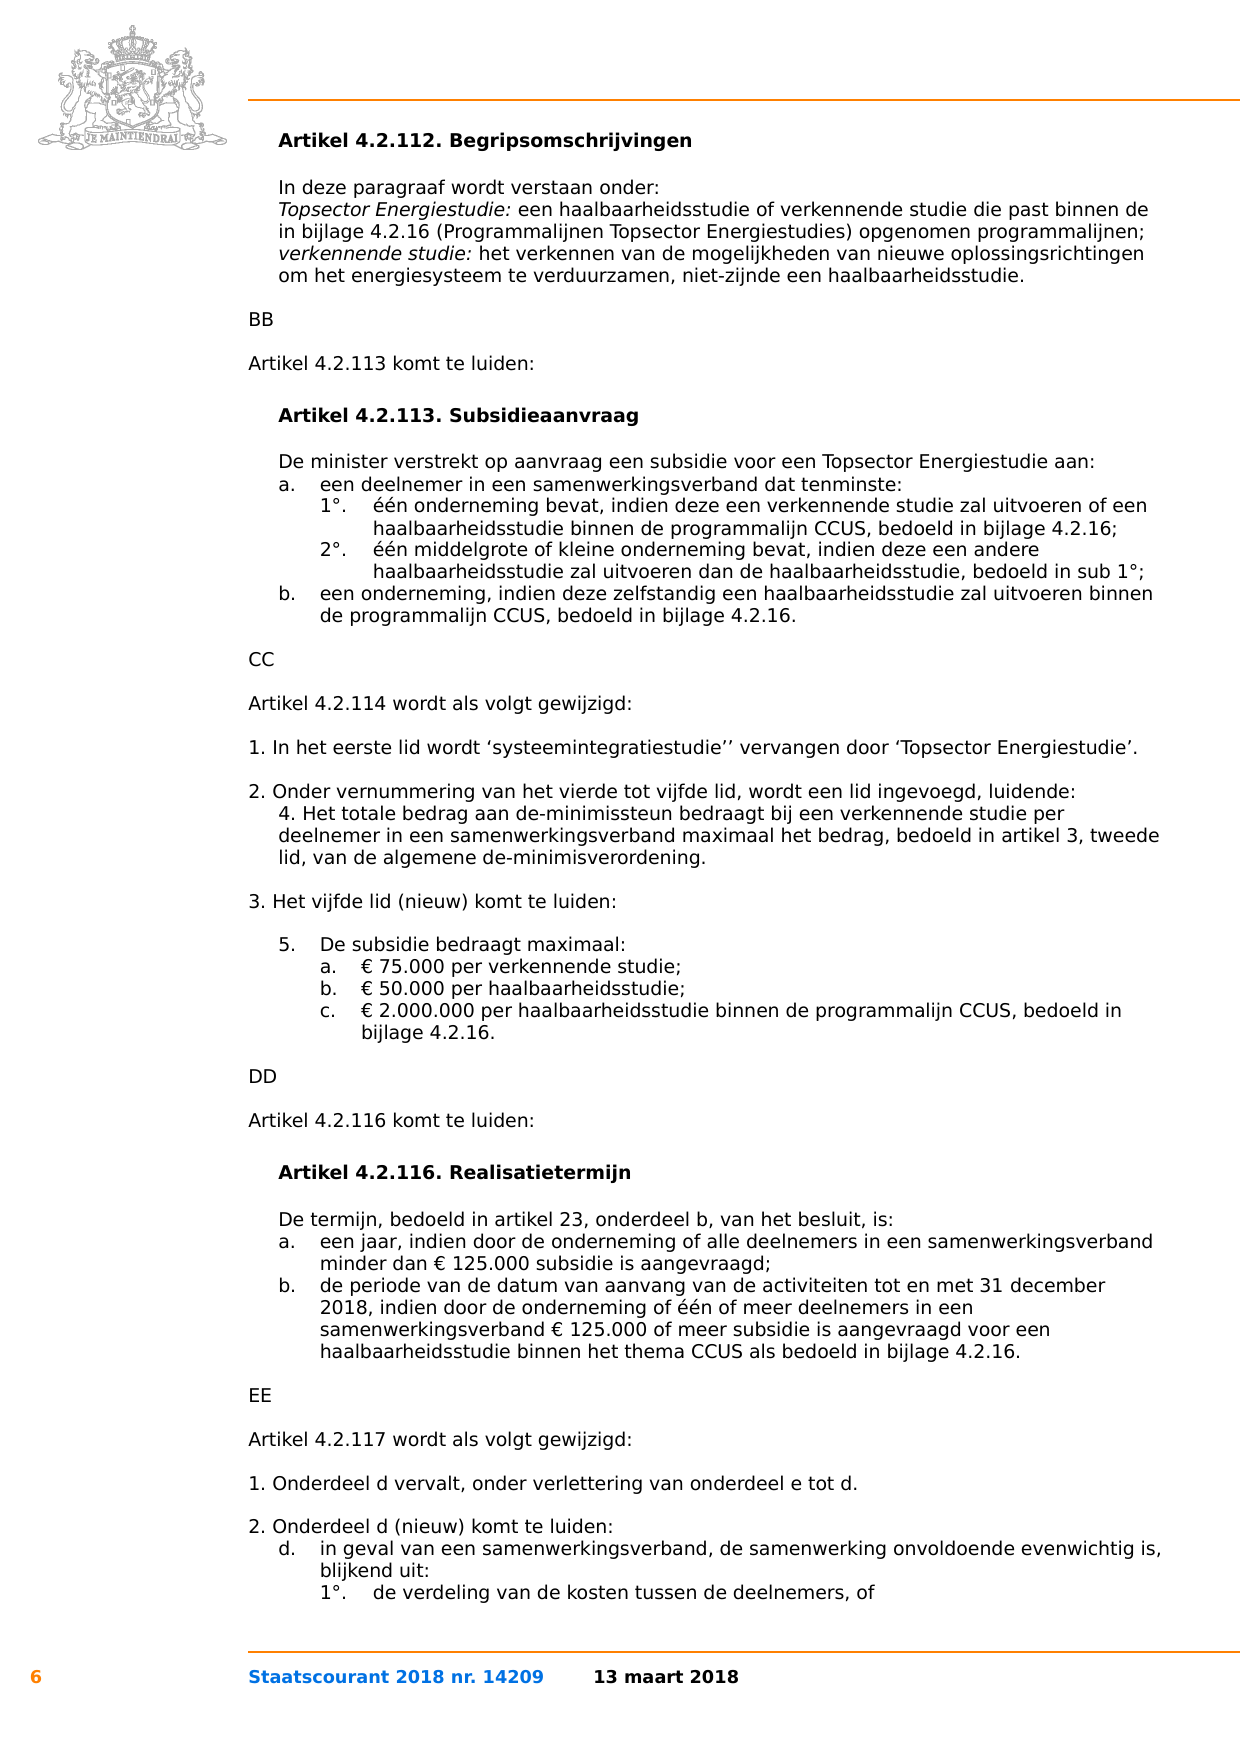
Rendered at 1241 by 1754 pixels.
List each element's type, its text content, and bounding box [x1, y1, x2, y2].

text EE [248, 1385, 1163, 1407]
text 1°. één onderneming bevat, indien deze een verkennende studie zal uitvoeren of een haalbaarheidsstudie binnen de programmalijn CCUS, bedoeld in bijlage 4.2.16; [319, 495, 1163, 539]
text BB [248, 309, 1163, 331]
text 2. Onderdeel d (nieuw) komt te luiden: [248, 1516, 1163, 1538]
text a. een deelnemer in een samenwerkingsverband dat tenminste: [278, 473, 1163, 495]
text 1. Onderdeel d vervalt, onder verlettering van onderdeel e tot d. [248, 1472, 1163, 1494]
text 1°. de verdeling van de kosten tussen de deelnemers, of [319, 1582, 1163, 1604]
text DD [248, 1066, 1163, 1088]
text CC [248, 649, 1163, 671]
text b. de periode van de datum van aanvang van de activiteiten tot en met 31 december 2018, indien door de onderneming of één of meer deelnemers in een samenwerkingsverband € 125.000 of meer subsidie is aangevraagd voor een haalbaarheidsstudie binnen het thema CCUS als bedoeld in bijlage 4.2.16. [278, 1275, 1163, 1363]
text In deze paragraaf wordt verstaan onder: [278, 177, 1163, 199]
text 3. Het vijfde lid (nieuw) komt te luiden: [248, 891, 1163, 912]
subtitle Artikel 4.2.112. Begripsomschrijvingen [278, 130, 1163, 152]
text verkennende studie: het verkennen van de mogelijkheden van nieuwe oplossingsrichtingen om het energiesysteem te verduurzamen, niet-zijnde een haalbaarheidsstudie. [278, 243, 1163, 287]
text Artikel 4.2.116 komt te luiden: [248, 1110, 1163, 1132]
text Artikel 4.2.114 wordt als volgt gewijzigd: [248, 693, 1163, 715]
text 2°. één middelgrote of kleine onderneming bevat, indien deze een andere haalbaarheidsstudie zal uitvoeren dan de haalbaarheidsstudie, bedoeld in sub 1°; [319, 539, 1163, 583]
text b. een onderneming, indien deze zelfstandig een haalbaarheidsstudie zal uitvoeren binnen de programmalijn CCUS, bedoeld in bijlage 4.2.16. [278, 583, 1163, 627]
text 5. De subsidie bedraagt maximaal: [278, 934, 1163, 956]
text d. in geval van een samenwerkingsverband, de samenwerking onvoldoende evenwichtig is, blijkend uit: [278, 1538, 1163, 1582]
text Artikel 4.2.113 komt te luiden: [248, 352, 1163, 374]
text 2. Onder vernummering van het vierde tot vijfde lid, wordt een lid ingevoegd, luidende: [248, 781, 1163, 803]
text c. € 2.000.000 per haalbaarheidsstudie binnen de programmalijn CCUS, bedoeld in bijlage 4.2.16. [319, 1000, 1163, 1044]
text 1. In het eerste lid wordt ‘systeemintegratiestudie’’ vervangen door ‘Topsector Energiestudie’. [248, 737, 1163, 759]
subtitle Artikel 4.2.113. Subsidieaanvraag [278, 404, 1163, 426]
text Artikel 4.2.117 wordt als volgt gewijzigd: [248, 1428, 1163, 1451]
text De termijn, bedoeld in artikel 23, onderdeel b, van het besluit, is: [278, 1209, 1163, 1231]
text 4. Het totale bedrag aan de-minimissteun bedraagt bij een verkennende studie per deelnemer in een samenwerkingsverband maximaal het bedrag, bedoeld in artikel 3, tweede lid, van de algemene de-minimisverordening. [278, 803, 1163, 869]
text De minister verstrekt op aanvraag een subsidie voor een Topsector Energiestudie aan: [278, 451, 1163, 473]
text a. een jaar, indien door de onderneming of alle deelnemers in een samenwerkingsverband minder dan € 125.000 subsidie is aangevraagd; [278, 1231, 1163, 1275]
subtitle Artikel 4.2.116. Realisatietermijn [278, 1162, 1163, 1184]
text Topsector Energiestudie: een haalbaarheidsstudie of verkennende studie die past binnen de in bijlage 4.2.16 (Programmalijnen Topsector Energiestudies) opgenomen programmalijnen; [278, 199, 1163, 243]
text b. € 50.000 per haalbaarheidsstudie; [319, 978, 1163, 1000]
picture [38, 25, 227, 150]
text a. € 75.000 per verkennende studie; [319, 956, 1163, 978]
